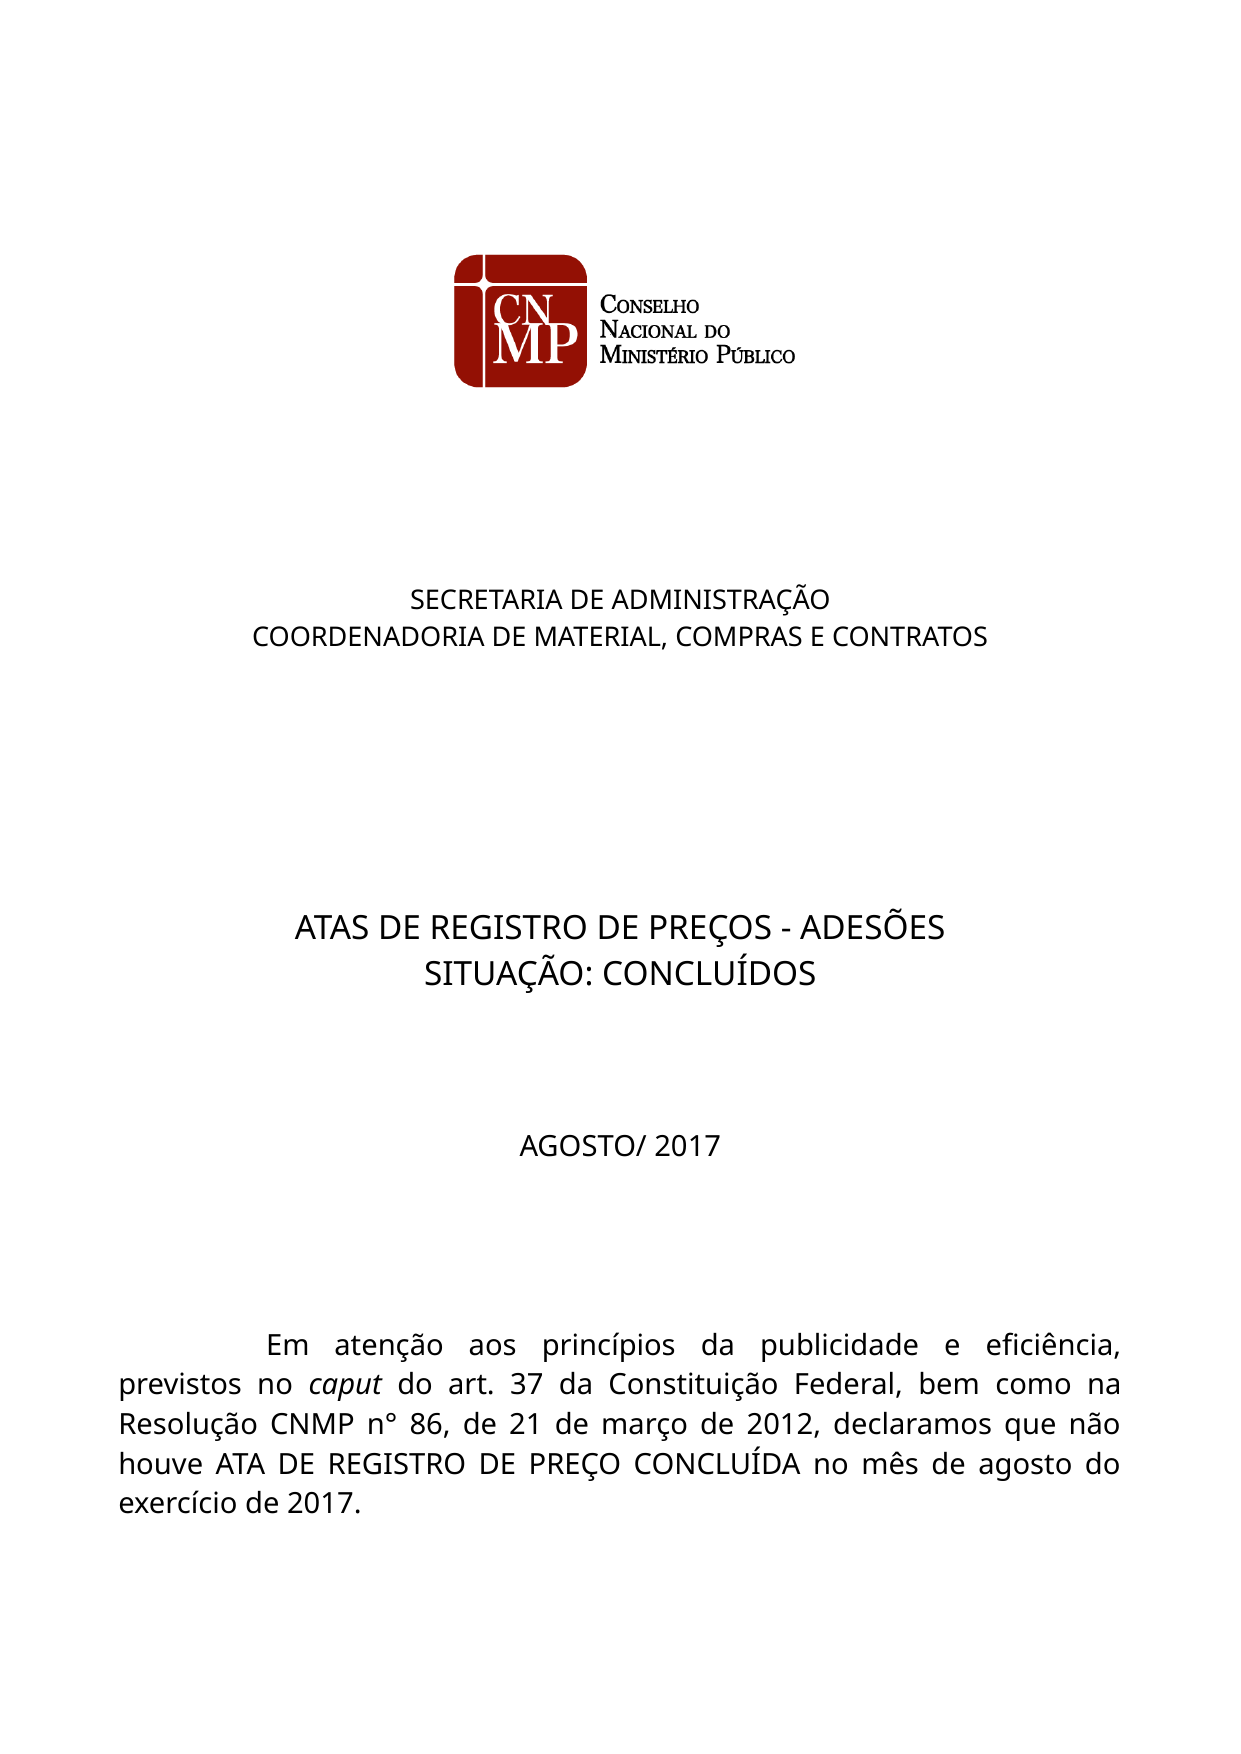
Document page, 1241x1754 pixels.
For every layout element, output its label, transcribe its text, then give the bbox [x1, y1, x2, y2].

text SITUAÇÃO: CONCLUÍDOS [118, 949, 1122, 995]
text ATAS DE REGISTRO DE PREÇOS - ADESÕES [118, 904, 1122, 949]
text AGOSTO/ 2017 [118, 1126, 1122, 1165]
text SECRETARIA DE ADMINISTRAÇÃO [118, 581, 1122, 617]
text Em atenção aos princípios da publicidade e eficiência, previstos no caput do art. 37 da Constituição Federal, bem como na Resolução CNMP n° 86, de 21 de março de 2012, declaramos que não houve ATA DE REGISTRO DE PREÇO CONCLUÍDA no mês de agosto do exercício de 2017. [118, 1324, 1122, 1522]
text COORDENADORIA DE MATERIAL, COMPRAS E CONTRATOS [118, 617, 1122, 654]
